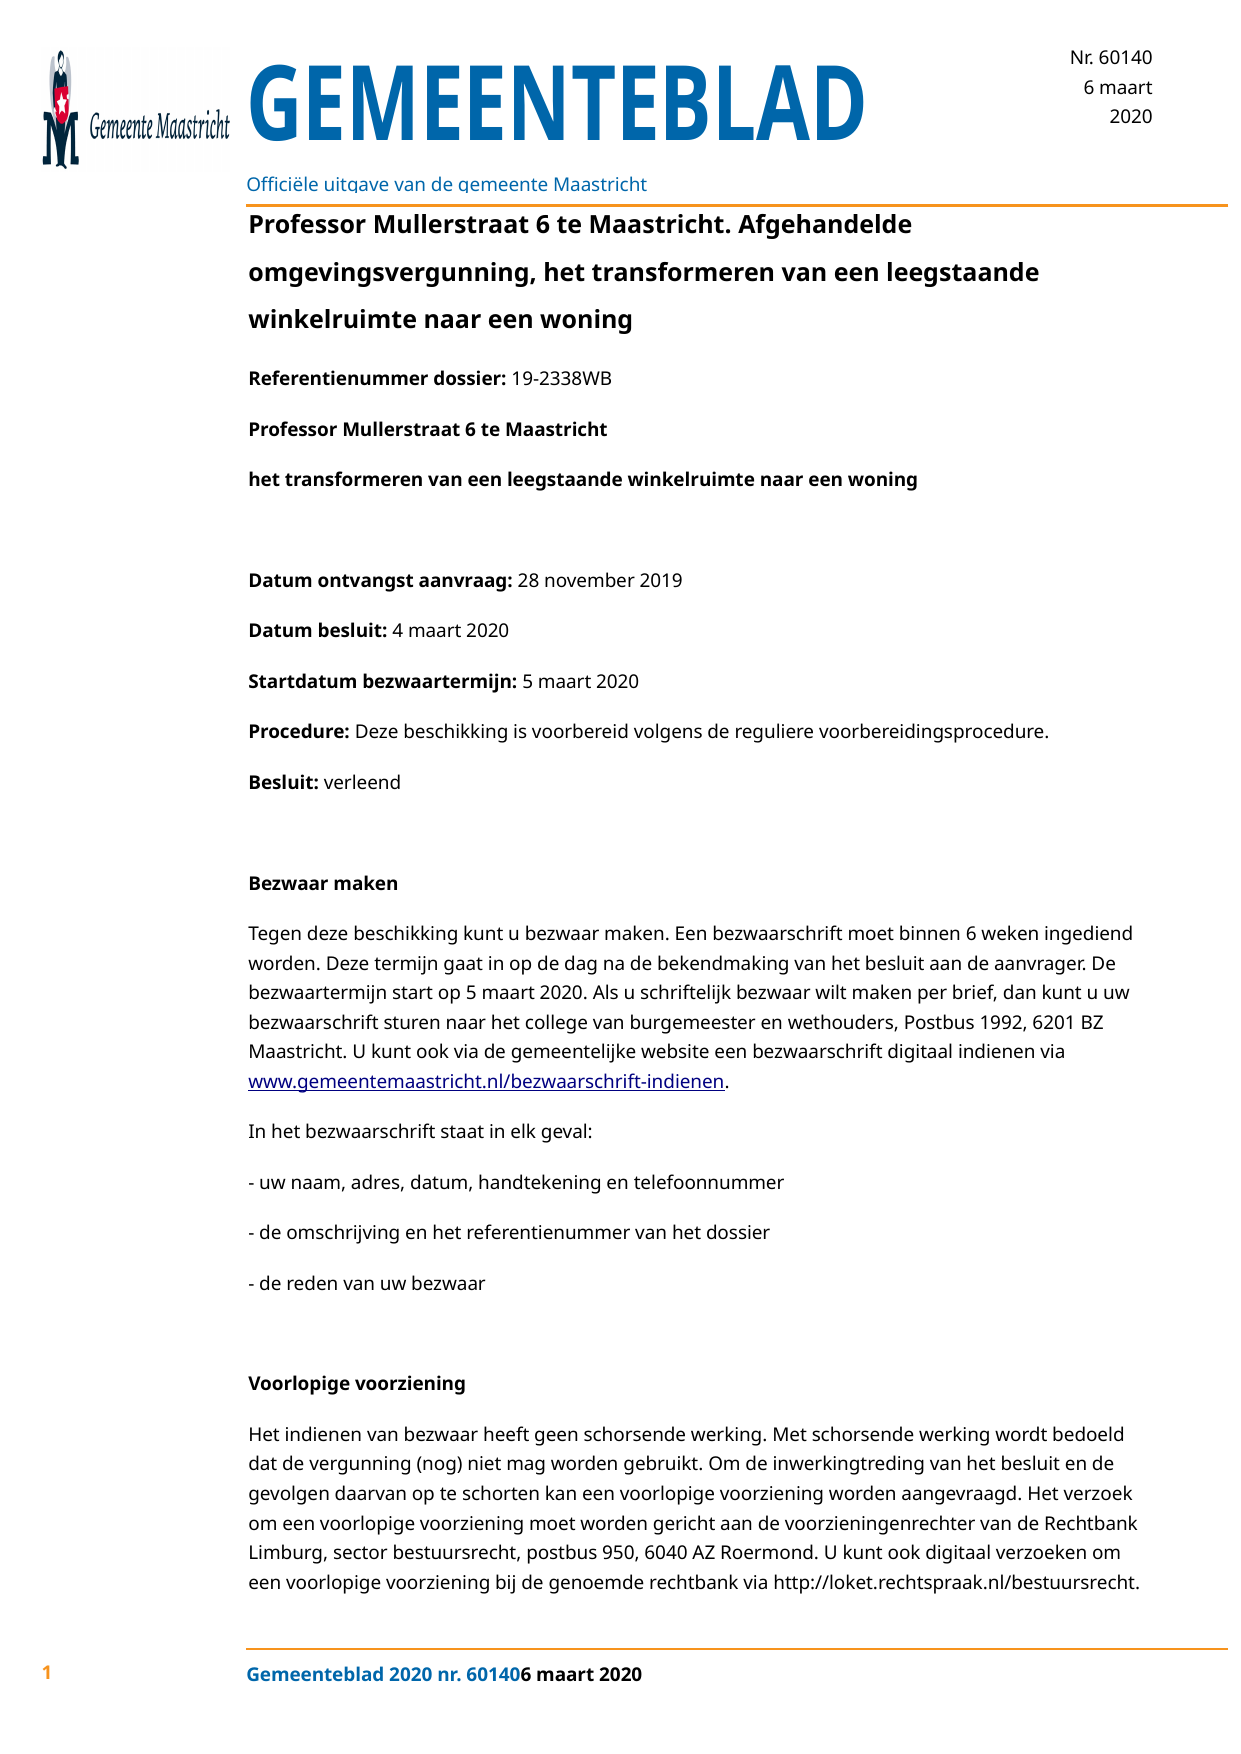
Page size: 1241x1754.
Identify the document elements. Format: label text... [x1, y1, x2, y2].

text Bezwaar maken [248, 870, 1152, 895]
text Het indienen van bezwaar heeft geen schorsende werking. Met schorsende werking wordt bedoeld dat de vergunning (nog) niet mag worden gebruikt. Om de inwerkingtreding van het besluit en de gevolgen daarvan op te schorten kan een voorlopige voorziening worden aangevraagd. Het verzoek om een voorlopige voorziening moet worden gericht aan de voorzieningenrechter van de Rechtbank Limburg, sector bestuursrecht, postbus 950, 6040 AZ Roermond. U kunt ook digitaal verzoeken om een voorlopige voorziening bij de genoemde rechtbank via http://loket.rechtspraak.nl/bestuursrecht. [248, 1421, 1152, 1594]
text Professor Mullerstraat 6 te Maastricht. Afgehandelde omgevingsvergunning, het transformeren van een leegstaande winkelruimte naar een woning [248, 207, 1152, 336]
text In het bezwaarschrift staat in elk geval: [248, 1118, 1152, 1144]
text Startdatum bezwaartermijn: 5 maart 2020 [248, 668, 1152, 694]
text Datum ontvangst aanvraag: 28 november 2019 [248, 567, 1152, 593]
text Professor Mullerstraat 6 te Maastricht [248, 416, 1152, 442]
text Besluit: verleend [248, 769, 1152, 794]
text Voorlopige voorziening [248, 1371, 1152, 1396]
text het transformeren van een leegstaande winkelruimte naar een woning [248, 466, 1152, 492]
text Datum besluit: 4 maart 2020 [248, 618, 1152, 643]
picture [41, 47, 231, 172]
text - de omschrijving en het referentienummer van het dossier [248, 1219, 1152, 1245]
text Referentienummer dossier: 19-2338WB [248, 366, 1152, 391]
text Tegen deze beschikking kunt u bezwaar maken. Een bezwaarschrift moet binnen 6 weken ingediend worden. Deze termijn gaat in op de dag na de bekendmaking van het besluit aan de aanvrager. De bezwaartermijn start op 5 maart 2020. Als u schriftelijk bezwaar wilt maken per brief, dan kunt u uw bezwaarschrift sturen naar het college van burgemeester en wethouders, Postbus 1992, 6201 BZ Maastricht. U kunt ook via de gemeentelijke website een bezwaarschrift digitaal indienen via www.gemeentemaastricht.nl/bezwaarschrift-indienen. [248, 920, 1152, 1094]
text - de reden van uw bezwaar [248, 1270, 1152, 1295]
text Procedure: Deze beschikking is voorbereid volgens de reguliere voorbereidingsprocedure. [248, 718, 1152, 744]
text - uw naam, adres, datum, handtekening en telefoonnummer [248, 1169, 1152, 1194]
